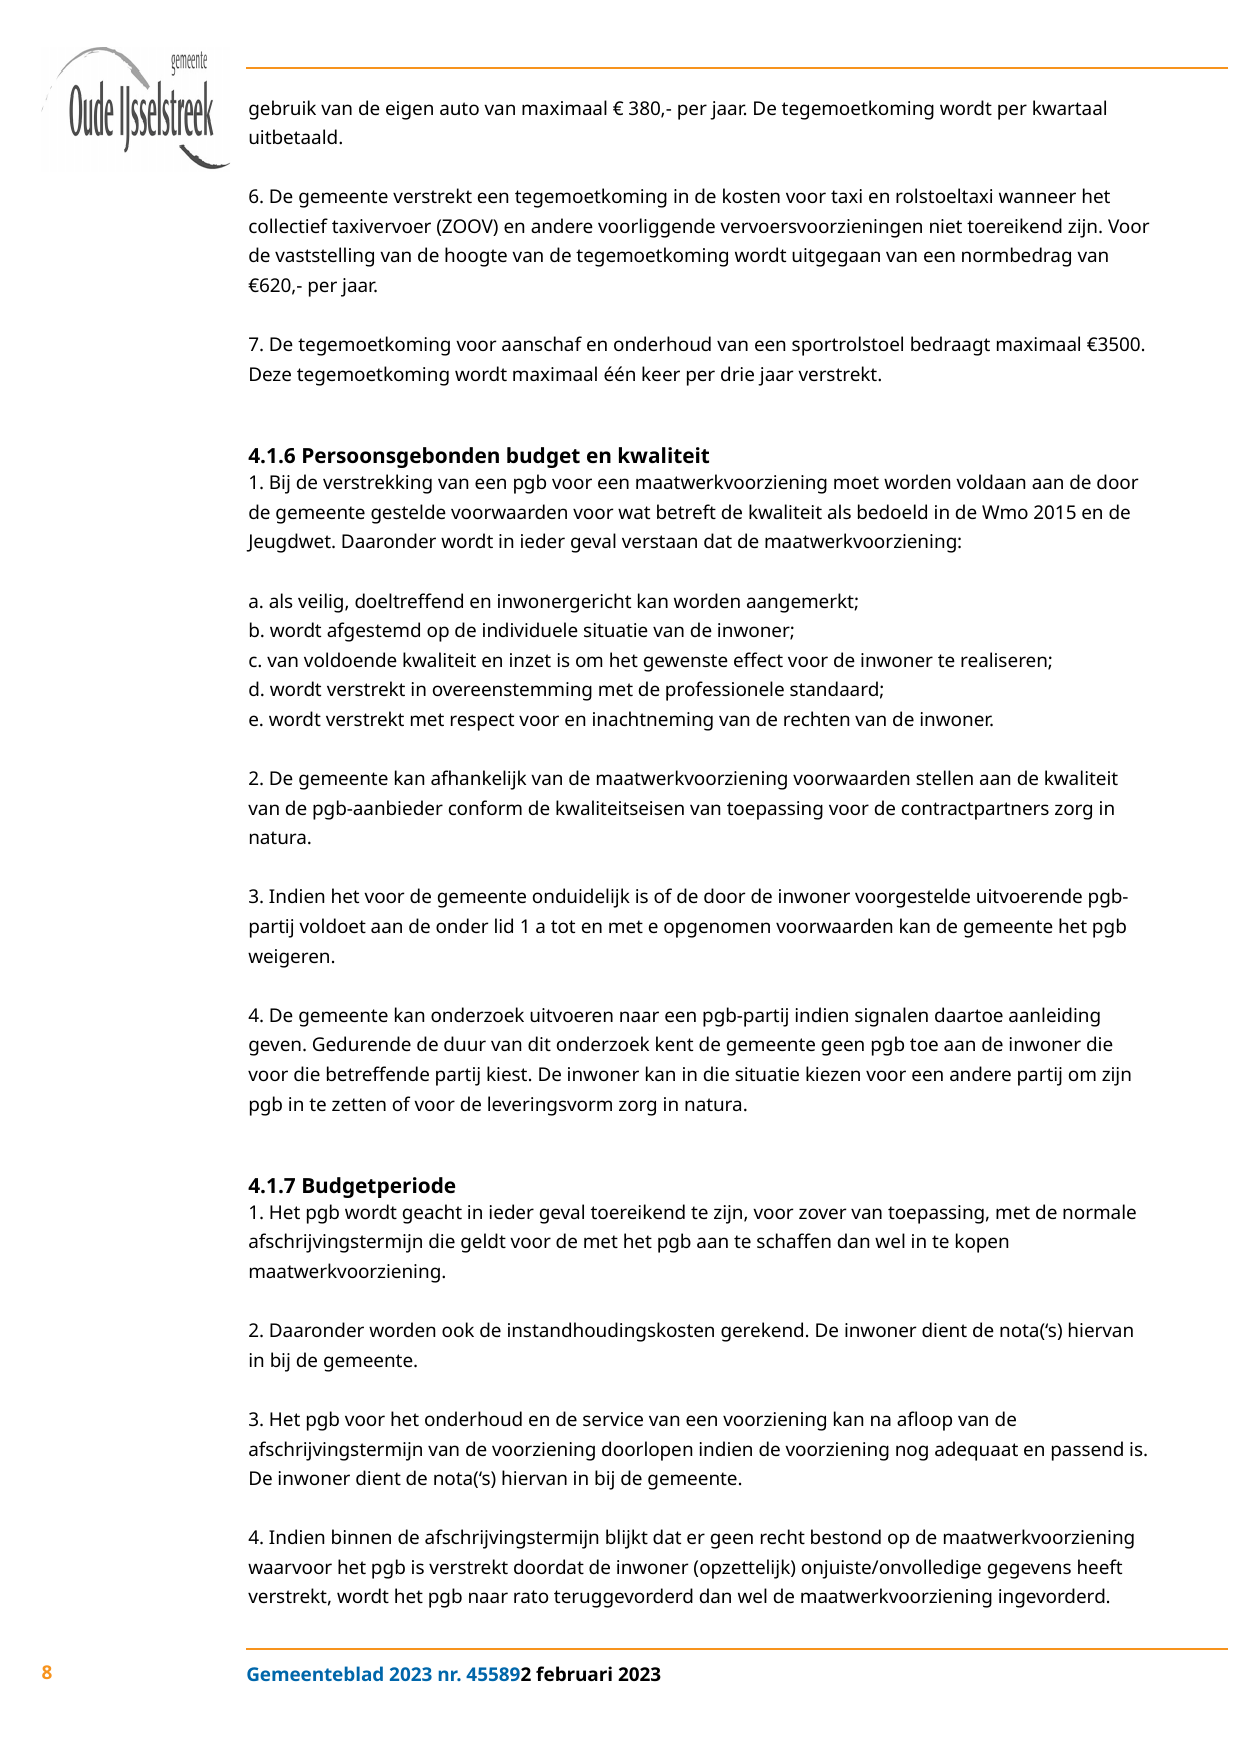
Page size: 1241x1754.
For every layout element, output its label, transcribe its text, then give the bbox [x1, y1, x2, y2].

text e. wordt verstrekt met respect voor en inachtneming van de rechten van de inwoner. [248, 706, 1152, 732]
text 7. De tegemoetkoming voor aanschaf en onderhoud van een sportrolstoel bedraagt maximaal €3500. Deze tegemoetkoming wordt maximaal één keer per drie jaar verstrekt. [248, 331, 1152, 387]
text 1. Bij de verstrekking van een pgb voor een maatwerkvoorziening moet worden voldaan aan de door de gemeente gestelde voorwaarden voor wat betreft de kwaliteit als bedoeld in de Wmo 2015 en de Jeugdwet. Daaronder wordt in ieder geval verstaan dat de maatwerkvoorziening: [248, 469, 1152, 554]
text 1. Het pgb wordt geacht in ieder geval toereikend te zijn, voor zover van toepassing, met de normale afschrijvingstermijn die geldt voor de met het pgb aan te schaffen dan wel in te kopen maatwerkvoorziening. [248, 1199, 1152, 1284]
picture [41, 47, 231, 172]
text 4. De gemeente kan onderzoek uitvoeren naar een pgb-partij indien signalen daartoe aanleiding geven. Gedurende de duur van dit onderzoek kent de gemeente geen pgb toe aan de inwoner die voor die betreffende partij kiest. De inwoner kan in die situatie kiezen voor een andere partij om zijn pgb in te zetten of voor de leveringsvorm zorg in natura. [248, 1002, 1152, 1116]
text 3. Het pgb voor het onderhoud en de service van een voorziening kan na afloop van de afschrijvingstermijn van de voorziening doorlopen indien de voorziening nog adequaat en passend is. De inwoner dient de nota(‘s) hiervan in bij de gemeente. [248, 1406, 1152, 1491]
text gebruik van de eigen auto van maximaal € 380,- per jaar. De tegemoetkoming wordt per kwartaal uitbetaald. [248, 95, 1152, 150]
text 4.1.7 Budgetperiode [248, 1171, 1152, 1199]
text a. als veilig, doeltreffend en inwonergericht kan worden aangemerkt; [248, 588, 1152, 613]
text 3. Indien het voor de gemeente onduidelijk is of de door de inwoner voorgestelde uitvoerende pgb-partij voldoet aan de onder lid 1 a tot en met e opgenomen voorwaarden kan de gemeente het pgb weigeren. [248, 884, 1152, 968]
text 4.1.6 Persoonsgebonden budget en kwaliteit [248, 441, 1152, 469]
text 6. De gemeente verstrekt een tegemoetkoming in de kosten voor taxi en rolstoeltaxi wanneer het collectief taxivervoer (ZOOV) en andere voorliggende vervoersvoorzieningen niet toereikend zijn. Voor de vaststelling van de hoogte van de tegemoetkoming wordt uitgegaan van een normbedrag van €620,- per jaar. [248, 183, 1152, 298]
text b. wordt afgestemd op de individuele situatie van de inwoner; [248, 617, 1152, 643]
text c. van voldoende kwaliteit en inzet is om het gewenste effect voor de inwoner te realiseren; [248, 647, 1152, 673]
text 2. Daaronder worden ook de instandhoudingskosten gerekend. De inwoner dient de nota(‘s) hiervan in bij de gemeente. [248, 1317, 1152, 1373]
text 4. Indien binnen de afschrijvingstermijn blijkt dat er geen recht bestond op de maatwerkvoorziening waarvoor het pgb is verstrekt doordat de inwoner (opzettelijk) onjuiste/onvolledige gegevens heeft verstrekt, wordt het pgb naar rato teruggevorderd dan wel de maatwerkvoorziening ingevorderd. [248, 1524, 1152, 1609]
text d. wordt verstrekt in overeenstemming met de professionele standaard; [248, 677, 1152, 702]
text 2. De gemeente kan afhankelijk van de maatwerkvoorziening voorwaarden stellen aan de kwaliteit van de pgb-aanbieder conform de kwaliteitseisen van toepassing voor de contractpartners zorg in natura. [248, 765, 1152, 850]
